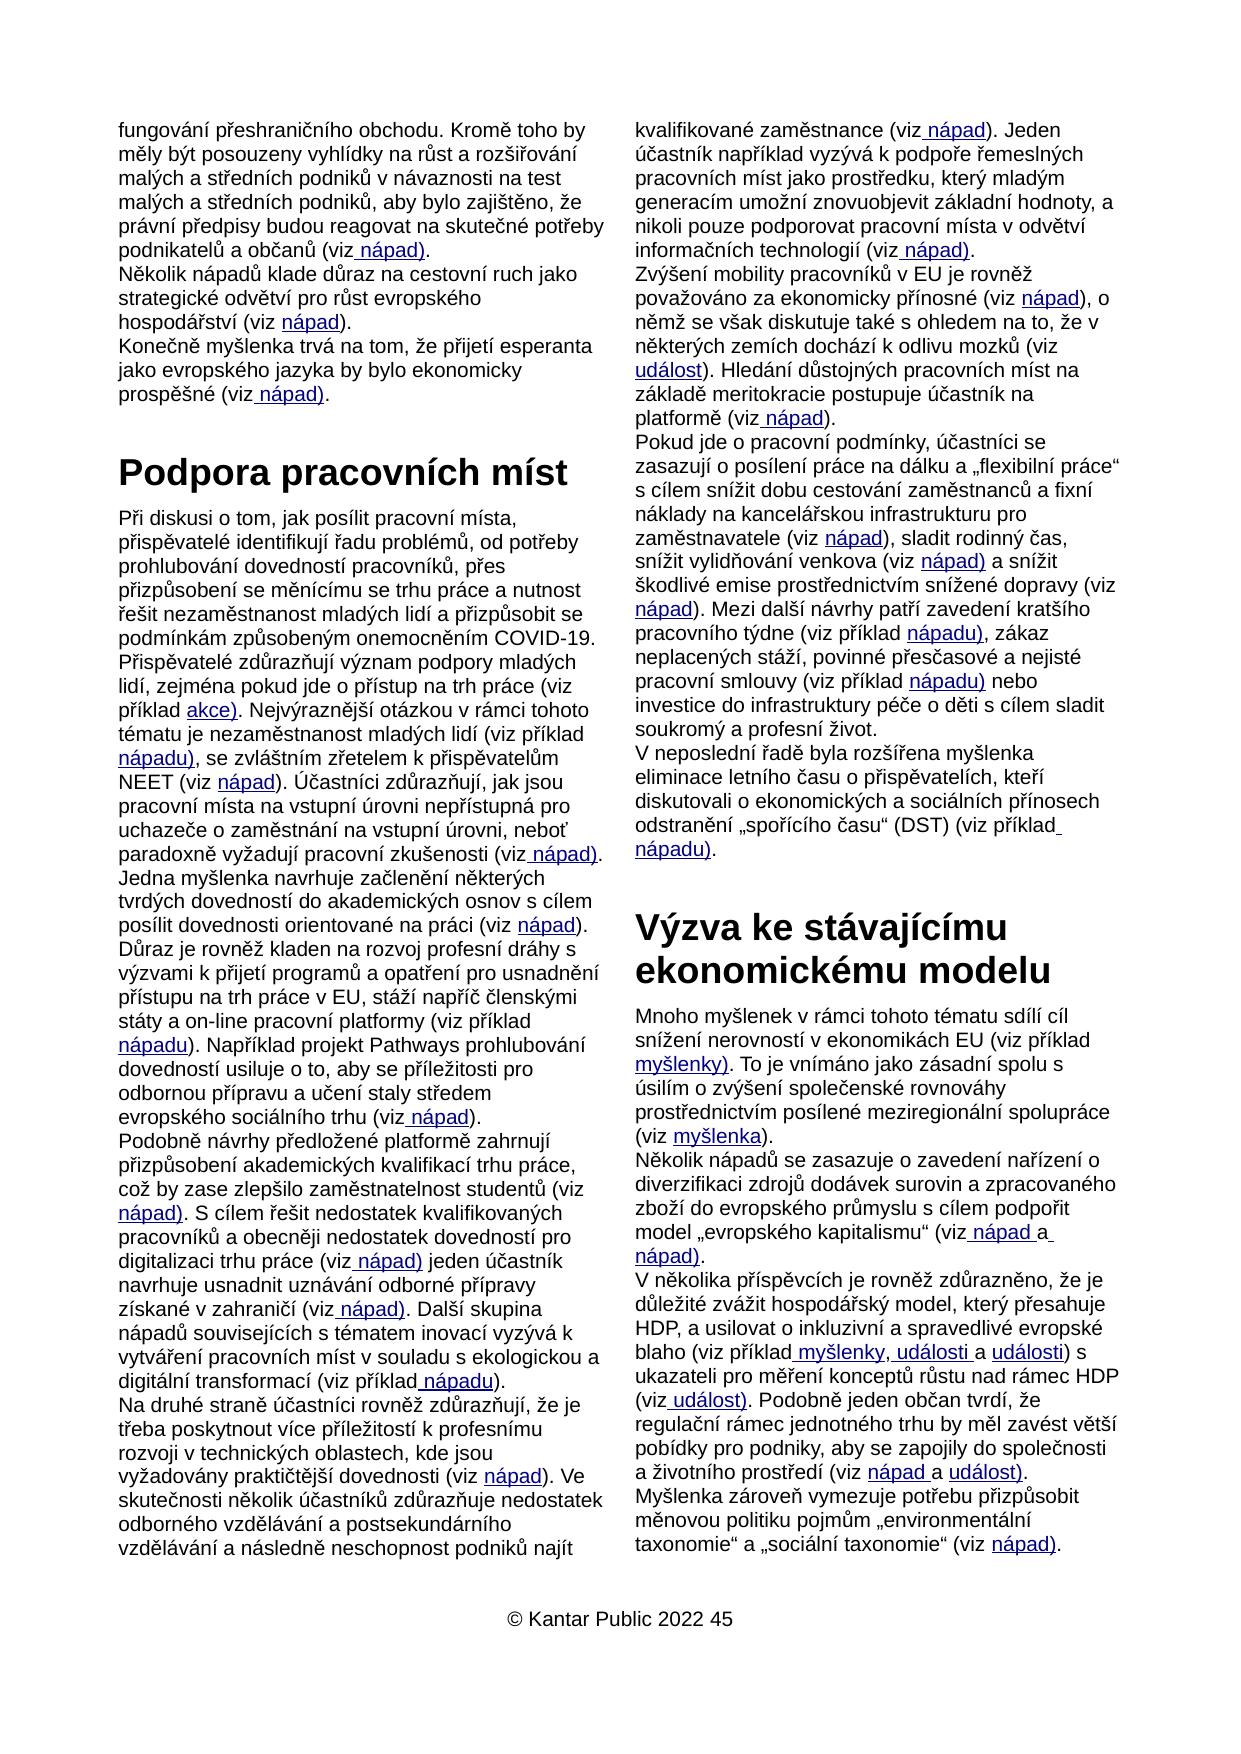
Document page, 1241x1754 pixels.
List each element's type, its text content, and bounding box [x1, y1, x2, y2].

text Na druhé straně účastníci rovněž zdůrazňují, že je třeba poskytnout více příležitostí k profesnímu rozvoji v technických oblastech, kde jsou vyžadovány praktičtější dovednosti (viz nápad). Ve skutečnosti několik účastníků zdůrazňuje nedostatek odborného vzdělávání a postsekundárního vzdělávání a následně neschopnost podniků najít [118, 1392, 605, 1560]
text Pokud jde o pracovní podmínky, účastníci se zasazují o posílení práce na dálku a „flexibilní práce“ s cílem snížit dobu cestování zaměstnanců a fixní náklady na kancelářskou infrastrukturu pro zaměstnavatele (viz nápad), sladit rodinný čas, snížit vylidňování venkova (viz nápad) a snížit škodlivé emise prostřednictvím snížené dopravy (viz nápad). Mezi další návrhy patří zavedení kratšího pracovního týdne (viz příklad nápadu), zákaz neplacených stáží, povinné přesčasové a nejisté pracovní smlouvy (viz příklad nápadu) nebo investice do infrastruktury péče o děti s cílem sladit soukromý a profesní život. [635, 429, 1122, 741]
text Konečně myšlenka trvá na tom, že přijetí esperanta jako evropského jazyka by bylo ekonomicky prospěšné (viz nápad). [118, 334, 605, 406]
text V neposlední řadě byla rozšířena myšlenka eliminace letního času o přispěvatelích, kteří diskutovali o ekonomických a sociálních přínosech odstranění „spořícího času“ (DST) (viz příklad nápadu). [635, 741, 1122, 861]
subtitle Výzva ke stávajícímu ekonomickému modelu [635, 906, 1122, 992]
subtitle Podpora pracovních míst [118, 450, 605, 493]
text Podobně návrhy předložené platformě zahrnují přizpůsobení akademických kvalifikací trhu práce, což by zase zlepšilo zaměstnatelnost studentů (viz nápad). S cílem řešit nedostatek kvalifikovaných pracovníků a obecněji nedostatek dovedností pro digitalizaci trhu práce (viz nápad) jeden účastník navrhuje usnadnit uznávání odborné přípravy získané v zahraničí (viz nápad). Další skupina nápadů souvisejících s tématem inovací vyzývá k vytváření pracovních míst v souladu s ekologickou a digitální transformací (viz příklad nápadu). [118, 1129, 605, 1392]
text Několik nápadů klade důraz na cestovní ruch jako strategické odvětví pro růst evropského hospodářství (viz nápad). [118, 262, 605, 334]
text V několika příspěvcích je rovněž zdůrazněno, že je důležité zvážit hospodářský model, který přesahuje HDP, a usilovat o inkluzivní a spravedlivé evropské blaho (viz příklad myšlenky, události a události) s ukazateli pro měření konceptů růstu nad rámec HDP (viz událost). Podobně jeden občan tvrdí, že regulační rámec jednotného trhu by měl zavést větší pobídky pro podniky, aby se zapojily do společnosti a životního prostředí (viz nápad a událost). Myšlenka zároveň vymezuje potřebu přizpůsobit měnovou politiku pojmům „environmentální taxonomie“ a „sociální taxonomie“ (viz nápad). [635, 1268, 1122, 1555]
text kvalifikované zaměstnance (viz nápad). Jeden účastník například vyzývá k podpoře řemeslných pracovních míst jako prostředku, který mladým generacím umožní znovuobjevit základní hodnoty, a nikoli pouze podporovat pracovní místa v odvětví informačních technologií (viz nápad). [635, 118, 1122, 262]
text Při diskusi o tom, jak posílit pracovní místa, přispěvatelé identifikují řadu problémů, od potřeby prohlubování dovedností pracovníků, přes přizpůsobení se měnícímu se trhu práce a nutnost řešit nezaměstnanost mladých lidí a přizpůsobit se podmínkám způsobeným onemocněním COVID-19. [118, 506, 605, 650]
text Přispěvatelé zdůrazňují význam podpory mladých lidí, zejména pokud jde o přístup na trh práce (viz příklad akce). Nejvýraznější otázkou v rámci tohoto tématu je nezaměstnanost mladých lidí (viz příklad nápadu), se zvláštním zřetelem k přispěvatelům NEET (viz nápad). Účastníci zdůrazňují, jak jsou pracovní místa na vstupní úrovni nepřístupná pro uchazeče o zaměstnání na vstupní úrovni, neboť paradoxně vyžadují pracovní zkušenosti (viz nápad). Jedna myšlenka navrhuje začlenění některých tvrdých dovedností do akademických osnov s cílem posílit dovednosti orientované na práci (viz nápad). Důraz je rovněž kladen na rozvoj profesní dráhy s výzvami k přijetí programů a opatření pro usnadnění přístupu na trh práce v EU, stáží napříč členskými státy a on-line pracovní platformy (viz příklad nápadu). Například projekt Pathways prohlubování dovedností usiluje o to, aby se příležitosti pro odbornou přípravu a učení staly středem evropského sociálního trhu (viz nápad). [118, 650, 605, 1129]
text Mnoho myšlenek v rámci tohoto tématu sdílí cíl snížení nerovností v ekonomikách EU (viz příklad myšlenky). To je vnímáno jako zásadní spolu s úsilím o zvýšení společenské rovnováhy prostřednictvím posílené meziregionální spolupráce (viz myšlenka). [635, 1004, 1122, 1148]
text Zvýšení mobility pracovníků v EU je rovněž považováno za ekonomicky přínosné (viz nápad), o němž se však diskutuje také s ohledem na to, že v některých zemích dochází k odlivu mozků (viz událost). Hledání důstojných pracovních míst na základě meritokracie postupuje účastník na platformě (viz nápad). [635, 262, 1122, 429]
text Několik nápadů se zasazuje o zavedení nařízení o diverzifikaci zdrojů dodávek surovin a zpracovaného zboží do evropského průmyslu s cílem podpořit model „evropského kapitalismu“ (viz nápad a nápad). [635, 1148, 1122, 1268]
text fungování přeshraničního obchodu. Kromě toho by měly být posouzeny vyhlídky na růst a rozšiřování malých a středních podniků v návaznosti na test malých a středních podniků, aby bylo zajištěno, že právní předpisy budou reagovat na skutečné potřeby podnikatelů a občanů (viz nápad). [118, 118, 605, 262]
